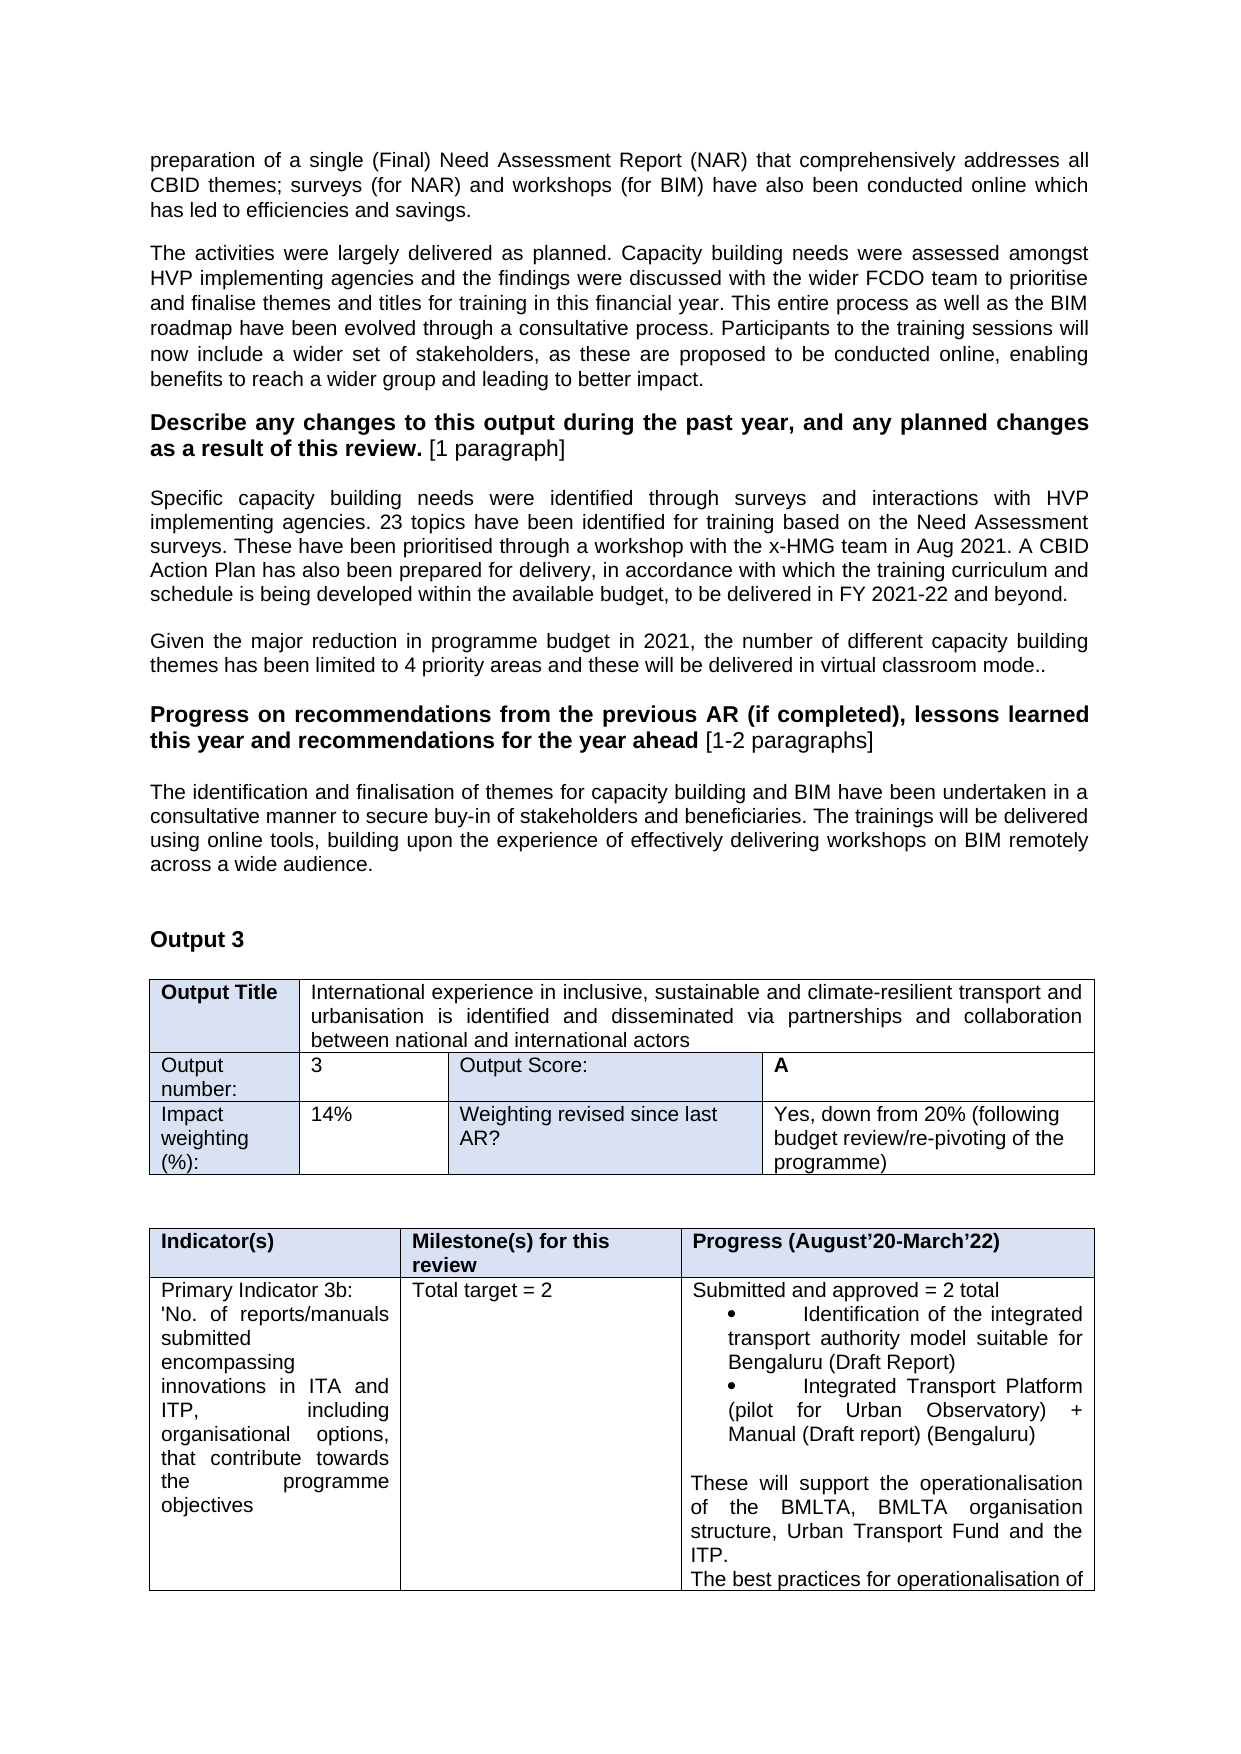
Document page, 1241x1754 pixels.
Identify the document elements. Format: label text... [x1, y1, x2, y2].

text Given the major reduction in programme budget in 2021, the number of different capacity building themes has been limited to 4 priority areas and these will be delivered in virtual classroom mode.. [150, 629, 1090, 677]
table_cell A [763, 1053, 1094, 1101]
table_cell Primary Indicator 3b: 'No. of reports/manuals submitted encompassing innovations in ITA and ITP, including organisational options, that contribute towards the programme objectives [150, 1278, 400, 1590]
table_cell Impact weighting (%): [150, 1102, 299, 1174]
table_header Indicator(s) [150, 1229, 400, 1277]
text preparation of a single (Final) Need Assessment Report (NAR) that comprehensively addresses all CBID themes; surveys (for NAR) and workshops (for BIM) have also been conducted online which has led to efficiencies and savings. [150, 148, 1090, 222]
text Specific capacity building needs were identified through surveys and interactions with HVP implementing agencies. 23 topics have been identified for training based on the Need Assessment surveys. These have been prioritised through a workshop with the x-HMG team in Aug 2021. A CBID Action Plan has also been prepared for delivery, in accordance with which the training curriculum and schedule is being developed within the available budget, to be delivered in FY 2021-22 and beyond. [150, 486, 1090, 605]
table_header International experience in inclusive, sustainable and climate-resilient transport and urbanisation is identified and disseminated via partnerships and collaboration between national and international actors [300, 980, 1094, 1052]
text Describe any changes to this output during the past year, and any planned changes as a result of this review. [1 paragraph] [150, 409, 1090, 462]
table_cell Total target = 2 [401, 1278, 681, 1590]
table_header Output Title [150, 980, 299, 1052]
text Output 3 [150, 926, 1090, 953]
table_cell Weighting revised since last AR? [449, 1102, 762, 1174]
text Progress on recommendations from the previous AR (if completed), lessons learned this year and recommendations for the year ahead [1-2 paragraphs] [150, 701, 1090, 754]
table_cell Submitted and approved = 2 total Identification of the integrated transport authority model suitable for Bengaluru (Draft Report) Integrated Transport Platform (pilot for Urban Observatory) + Manual (Draft report) (Bengaluru) These will support the operationalisation of the BMLTA, BMLTA organisation structure, Urban Transport Fund and the ITP. The best practices for operationalisation of [682, 1278, 1094, 1590]
table_header Progress (August’20-March’22) [682, 1229, 1094, 1277]
text The identification and finalisation of themes for capacity building and BIM have been undertaken in a consultative manner to secure buy-in of stakeholders and beneficiaries. The trainings will be delivered using online tools, building upon the experience of effectively delivering workshops on BIM remotely across a wide audience. [150, 780, 1090, 876]
table_cell 14% [300, 1102, 448, 1174]
table_cell Output number: [150, 1053, 299, 1101]
table_cell Output Score: [449, 1053, 762, 1101]
table_cell Yes, down from 20% (following budget review/re-pivoting of the programme) [763, 1102, 1094, 1174]
table_cell 3 [300, 1053, 448, 1101]
text The activities were largely delivered as planned. Capacity building needs were assessed amongst HVP implementing agencies and the findings were discussed with the wider FCDO team to prioritise and finalise themes and titles for training in this financial year. This entire process as well as the BIM roadmap have been evolved through a consultative process. Participants to the training sessions will now include a wider set of stakeholders, as these are proposed to be conducted online, enabling benefits to reach a wider group and leading to better impact. [150, 240, 1090, 391]
table_header Milestone(s) for this review [401, 1229, 681, 1277]
